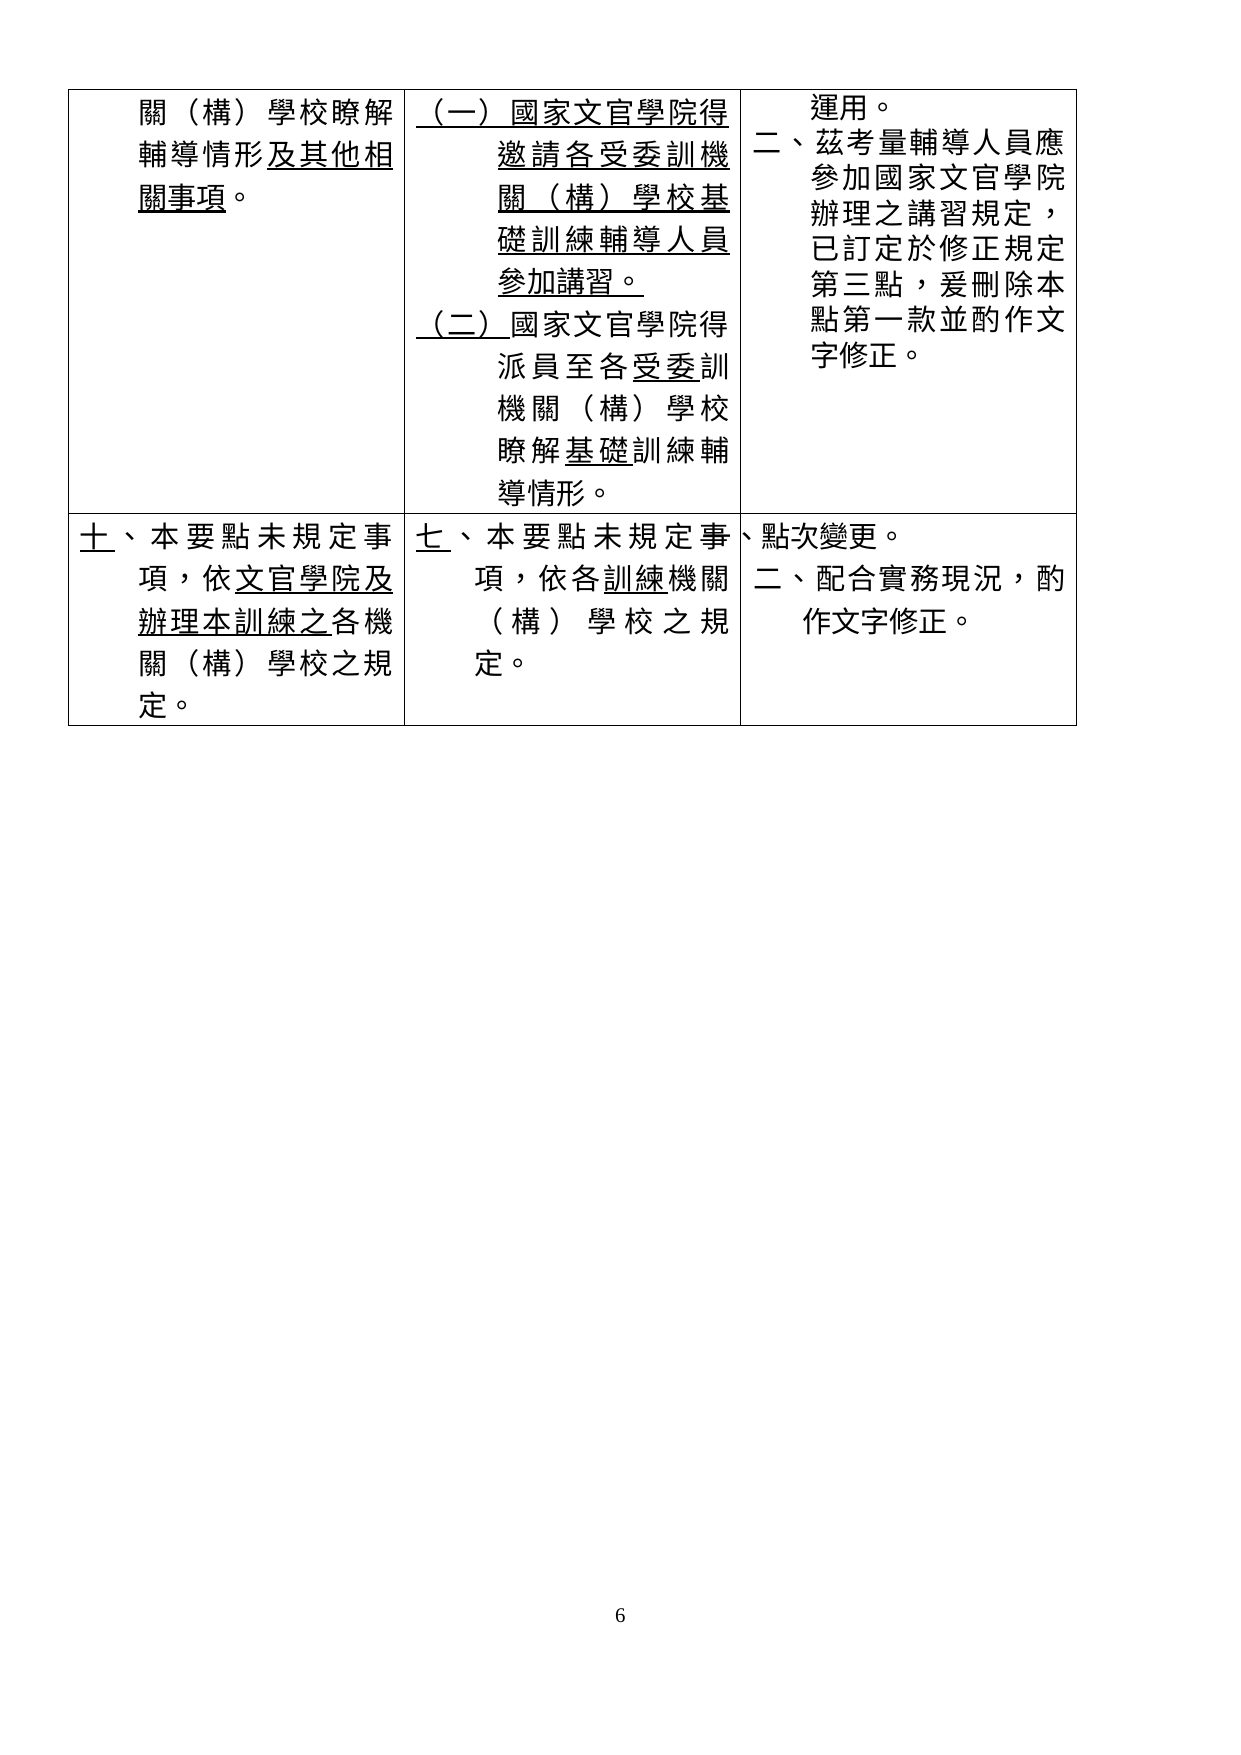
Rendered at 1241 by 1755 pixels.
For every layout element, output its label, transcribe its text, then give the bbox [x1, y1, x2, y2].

table_cell 運用。 二、茲考量輔導人員應參加國家文官學院辦理之講習規定，已訂定於修正規定第三點，爰刪除本點第一款並酌作文字修正。 [741, 90, 1076, 513]
table_cell 七、本要點未規定事項，依各訓練機關（構）學校之規定。 [405, 514, 740, 725]
table_cell 一、點次變更。 二、配合實務現況，酌作文字修正。 [741, 514, 1076, 725]
table_cell 關（構）學校瞭解輔導情形及其他相關事項。 [69, 90, 404, 513]
table_cell （一）國家文官學院得邀請各受委訓機關（構）學校基礎訓練輔導人員參加講習。 （二）國家文官學院得派員至各受委訓機關（構）學校瞭解基礎訓練輔導情形。 [405, 90, 740, 513]
table_cell 十、本要點未規定事項，依文官學院及辦理本訓練之各機關（構）學校之規定。 [69, 514, 404, 725]
